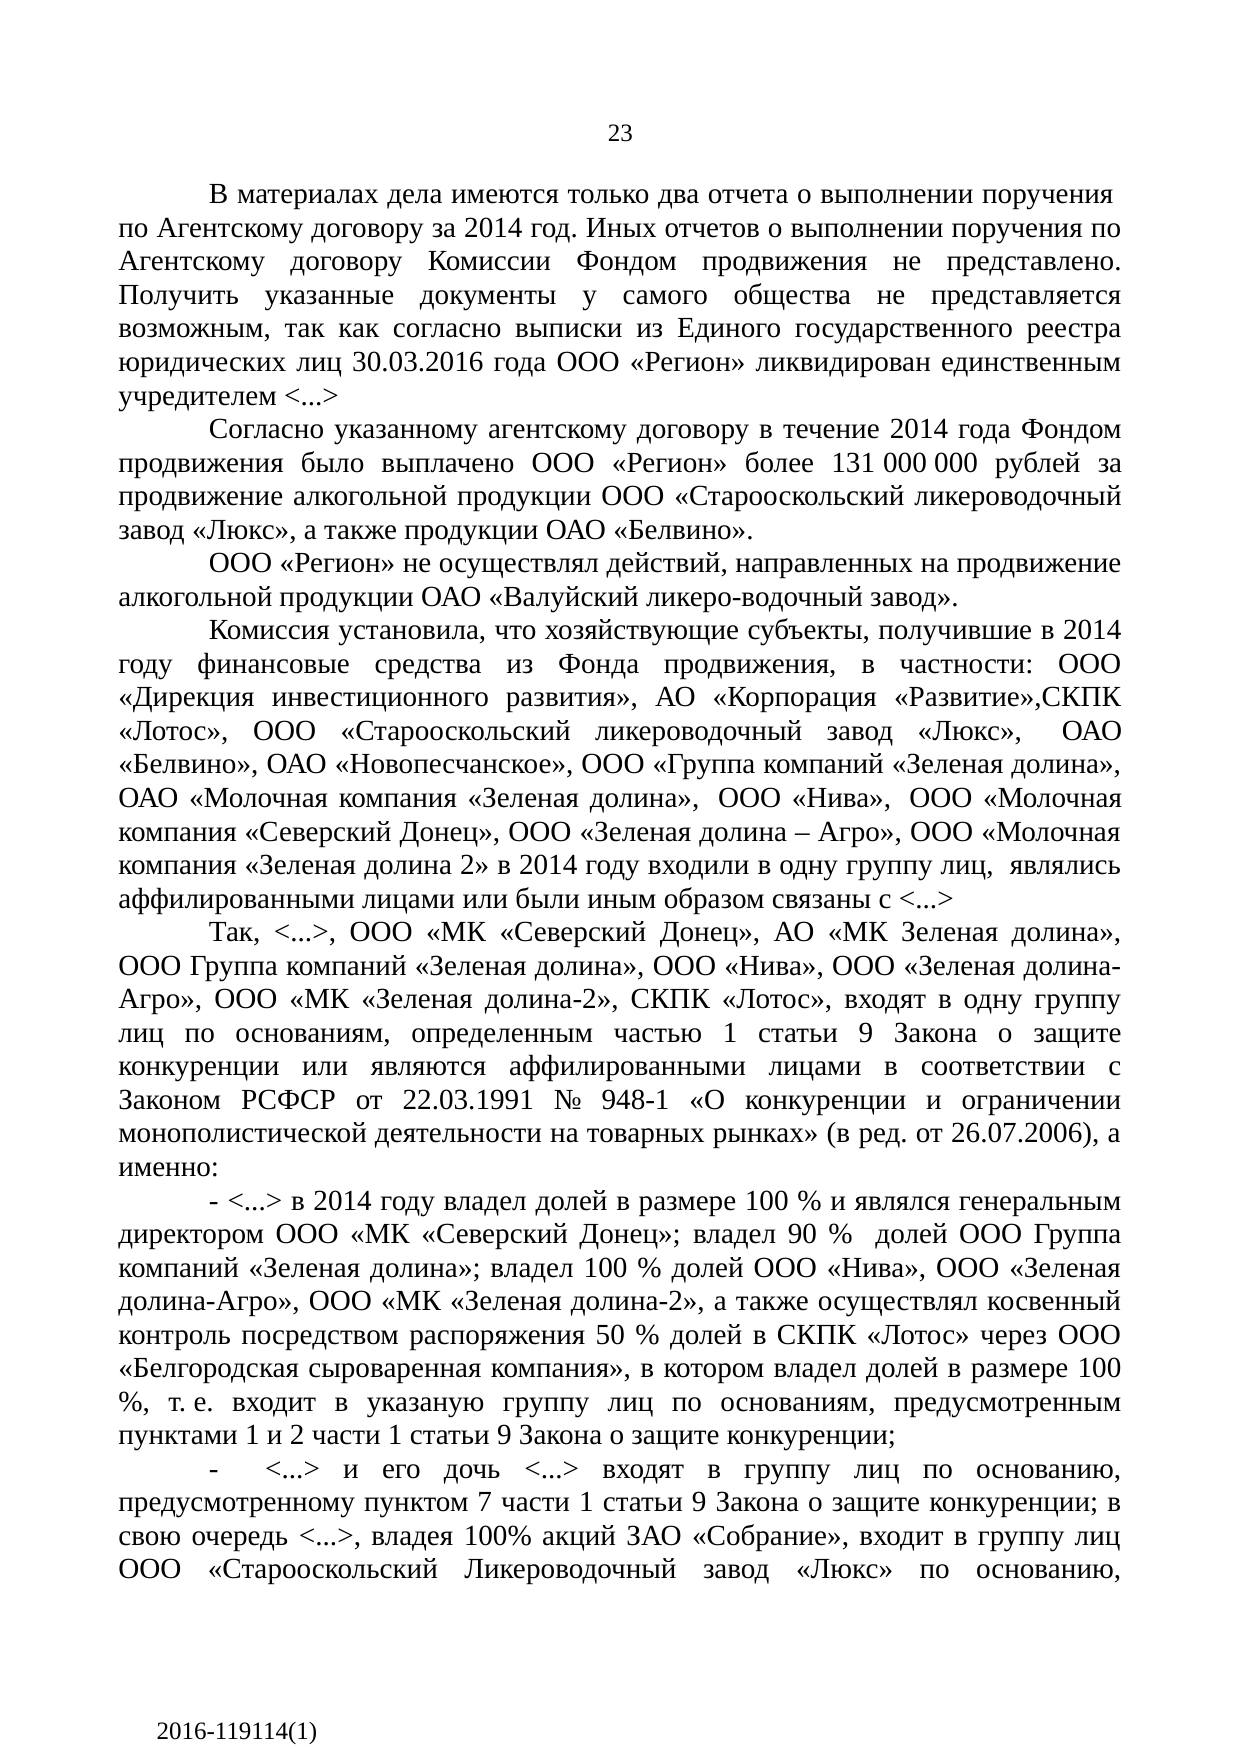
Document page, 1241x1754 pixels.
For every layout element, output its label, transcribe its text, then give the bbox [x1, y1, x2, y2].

text В материалах дела имеются только два отчета о выполнении поручения по Агентскому договору за 2014 год. Иных отчетов о выполнении поручения по Агентскому договору Комиссии Фондом продвижения не представлено. Получить указанные документы у самого общества не представляется возможным, так как согласно выписки из Единого государственного реестра юридических лиц 30.03.2016 года ООО «Регион» ликвидирован единственным учредителем <...> [118, 176, 1122, 411]
text - <...> и его дочь <...> входят в группу лиц по основанию, предусмотренному пунктом 7 части 1 статьи 9 Закона о защите конкуренции; в свою очередь <...>, владея 100% акций ЗАО «Собрание», входит в группу лиц ООО «Старооскольский Ликероводочный завод «Люкс» по основанию, [118, 1451, 1122, 1585]
text ООО «Регион» не осуществлял действий, направленных на продвижение алкогольной продукции ОАО «Валуйский ликеро-водочный завод». [118, 545, 1122, 612]
text Комиссия установила, что хозяйствующие субъекты, получившие в 2014 году финансовые средства из Фонда продвижения, в частности: ООО «Дирекция инвестиционного развития», АО «Корпорация «Развитие»,СКПК «Лотос», ООО «Старооскольский ликероводочный завод «Люкс», ОАО «Белвино», ОАО «Новопесчанское», ООО «Группа компаний «Зеленая долина», ОАО «Молочная компания «Зеленая долина», ООО «Нива», ООО «Молочная компания «Северский Донец», ООО «Зеленая долина – Агро», ООО «Молочная компания «Зеленая долина 2» в 2014 году входили в одну группу лиц, являлись аффилированными лицами или были иным образом связаны с <...> [118, 612, 1122, 914]
text Согласно указанному агентскому договору в течение 2014 года Фондом продвижения было выплачено ООО «Регион» более 131 000 000 рублей за продвижение алкогольной продукции ООО «Старооскольский ликероводочный завод «Люкс», а также продукции ОАО «Белвино». [118, 411, 1122, 545]
text - <...> в 2014 году владел долей в размере 100 % и являлся генеральным директором ООО «МК «Северский Донец»; владел 90 % долей ООО Группа компаний «Зеленая долина»; владел 100 % долей ООО «Нива», ООО «Зеленая долина-Агро», ООО «МК «Зеленая долина-2», а также осуществлял косвенный контроль посредством распоряжения 50 % долей в СКПК «Лотос» через ООО «Белгородская сыроваренная компания», в котором владел долей в размере 100 %, т. е. входит в указаную группу лиц по основаниям, предусмотренным пунктами 1 и 2 части 1 статьи 9 Закона о защите конкуренции; [118, 1183, 1122, 1451]
text Так, <...>, ООО «МК «Северский Донец», АО «МК Зеленая долина», ООО Группа компаний «Зеленая долина», ООО «Нива», ООО «Зеленая долина-Агро», ООО «МК «Зеленая долина-2», СКПК «Лотос», входят в одну группу лиц по основаниям, определенным частью 1 статьи 9 Закона о защите конкуренции или являются аффилированными лицами в соответствии с Законом РСФСР от 22.03.1991 № 948-1 «О конкуренции и ограничении монополистической деятельности на товарных рынках» (в ред. от 26.07.2006), а именно: [118, 914, 1122, 1183]
